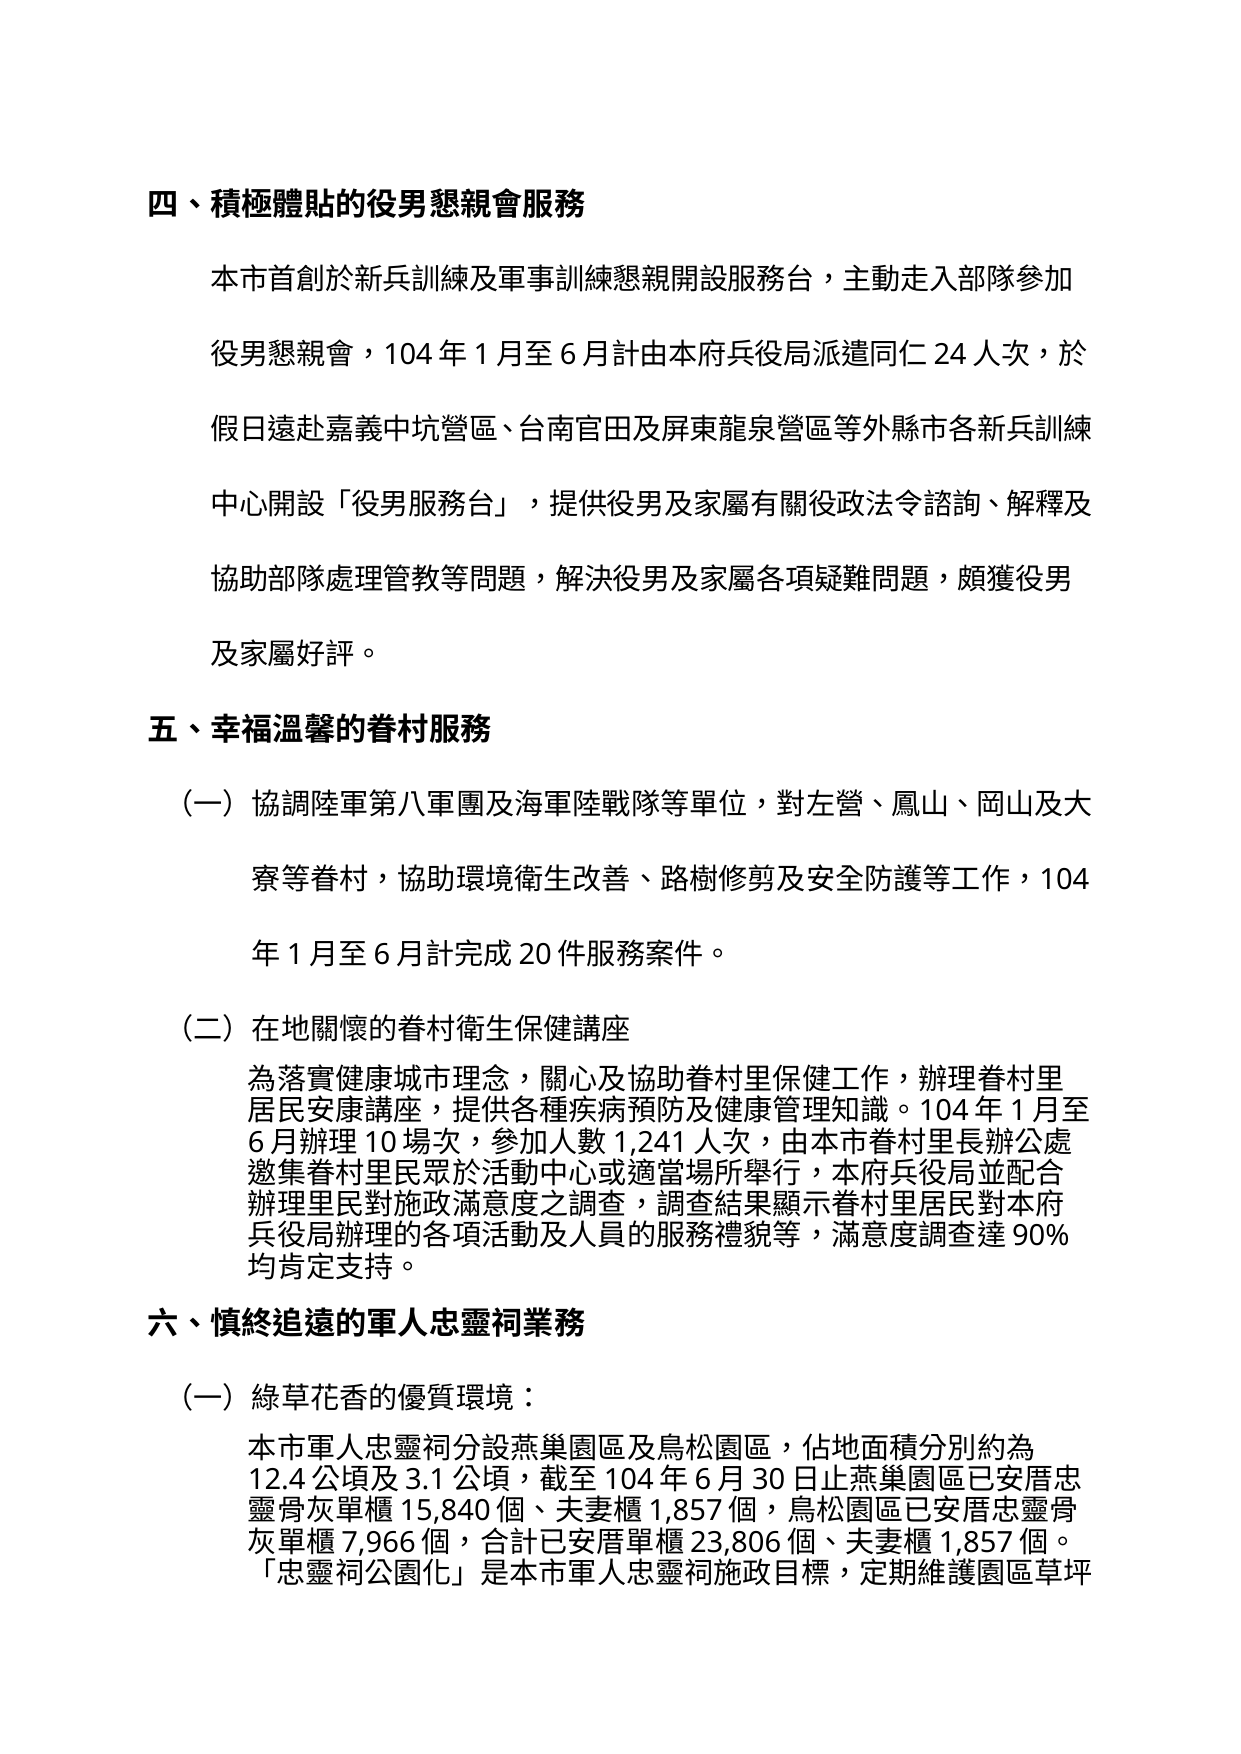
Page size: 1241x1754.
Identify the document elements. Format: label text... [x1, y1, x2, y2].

text 四、積極體貼的役男懇親會服務 [148, 164, 1092, 239]
text （一）協調陸軍第八軍團及海軍陸戰隊等單位，對左營、鳳山、岡山及大寮等眷村，協助環境衛生改善、路樹修剪及安全防護等工作，104年1月至6月計完成20件服務案件。 [164, 764, 1092, 989]
text 本市首創於新兵訓練及軍事訓練懇親開設服務台，主動走入部隊參加役男懇親會，104年1月至6月計由本府兵役局派遣同仁24人次，於假日遠赴嘉義中坑營區、台南官田及屏東龍泉營區等外縣市各新兵訓練中心開設「役男服務台」，提供役男及家屬有關役政法令諮詢、解釋及協助部隊處理管教等問題，解決役男及家屬各項疑難問題，頗獲役男及家屬好評。 [210, 239, 1092, 689]
text 六、慎終追遠的軍人忠靈祠業務 [148, 1283, 1092, 1358]
text 五、幸福溫馨的眷村服務 [148, 689, 1092, 764]
text 本市軍人忠靈祠分設燕巢園區及鳥松園區，佔地面積分別約為12.4公頃及3.1公頃，截至104年6月30日止燕巢園區已安厝忠靈骨灰單櫃15,840個、夫妻櫃1,857個，鳥松園區已安厝忠靈骨灰單櫃7,966個，合計已安厝單櫃23,806個、夫妻櫃1,857個。「忠靈祠公園化」是本市軍人忠靈祠施政目標，定期維護園區草坪 [248, 1433, 1092, 1589]
text （一）綠草花香的優質環境： [164, 1358, 1092, 1433]
text 為落實健康城市理念，關心及協助眷村里保健工作，辦理眷村里居民安康講座，提供各種疾病預防及健康管理知識。104年1月至6月辦理10場次，參加人數1,241人次，由本市眷村里長辦公處邀集眷村里民眾於活動中心或適當場所舉行，本府兵役局並配合辦理里民對施政滿意度之調查，調查結果顯示眷村里居民對本府兵役局辦理的各項活動及人員的服務禮貌等，滿意度調查達90%均肯定支持。 [248, 1064, 1092, 1283]
text （二）在地關懷的眷村衛生保健講座 [164, 989, 1092, 1064]
